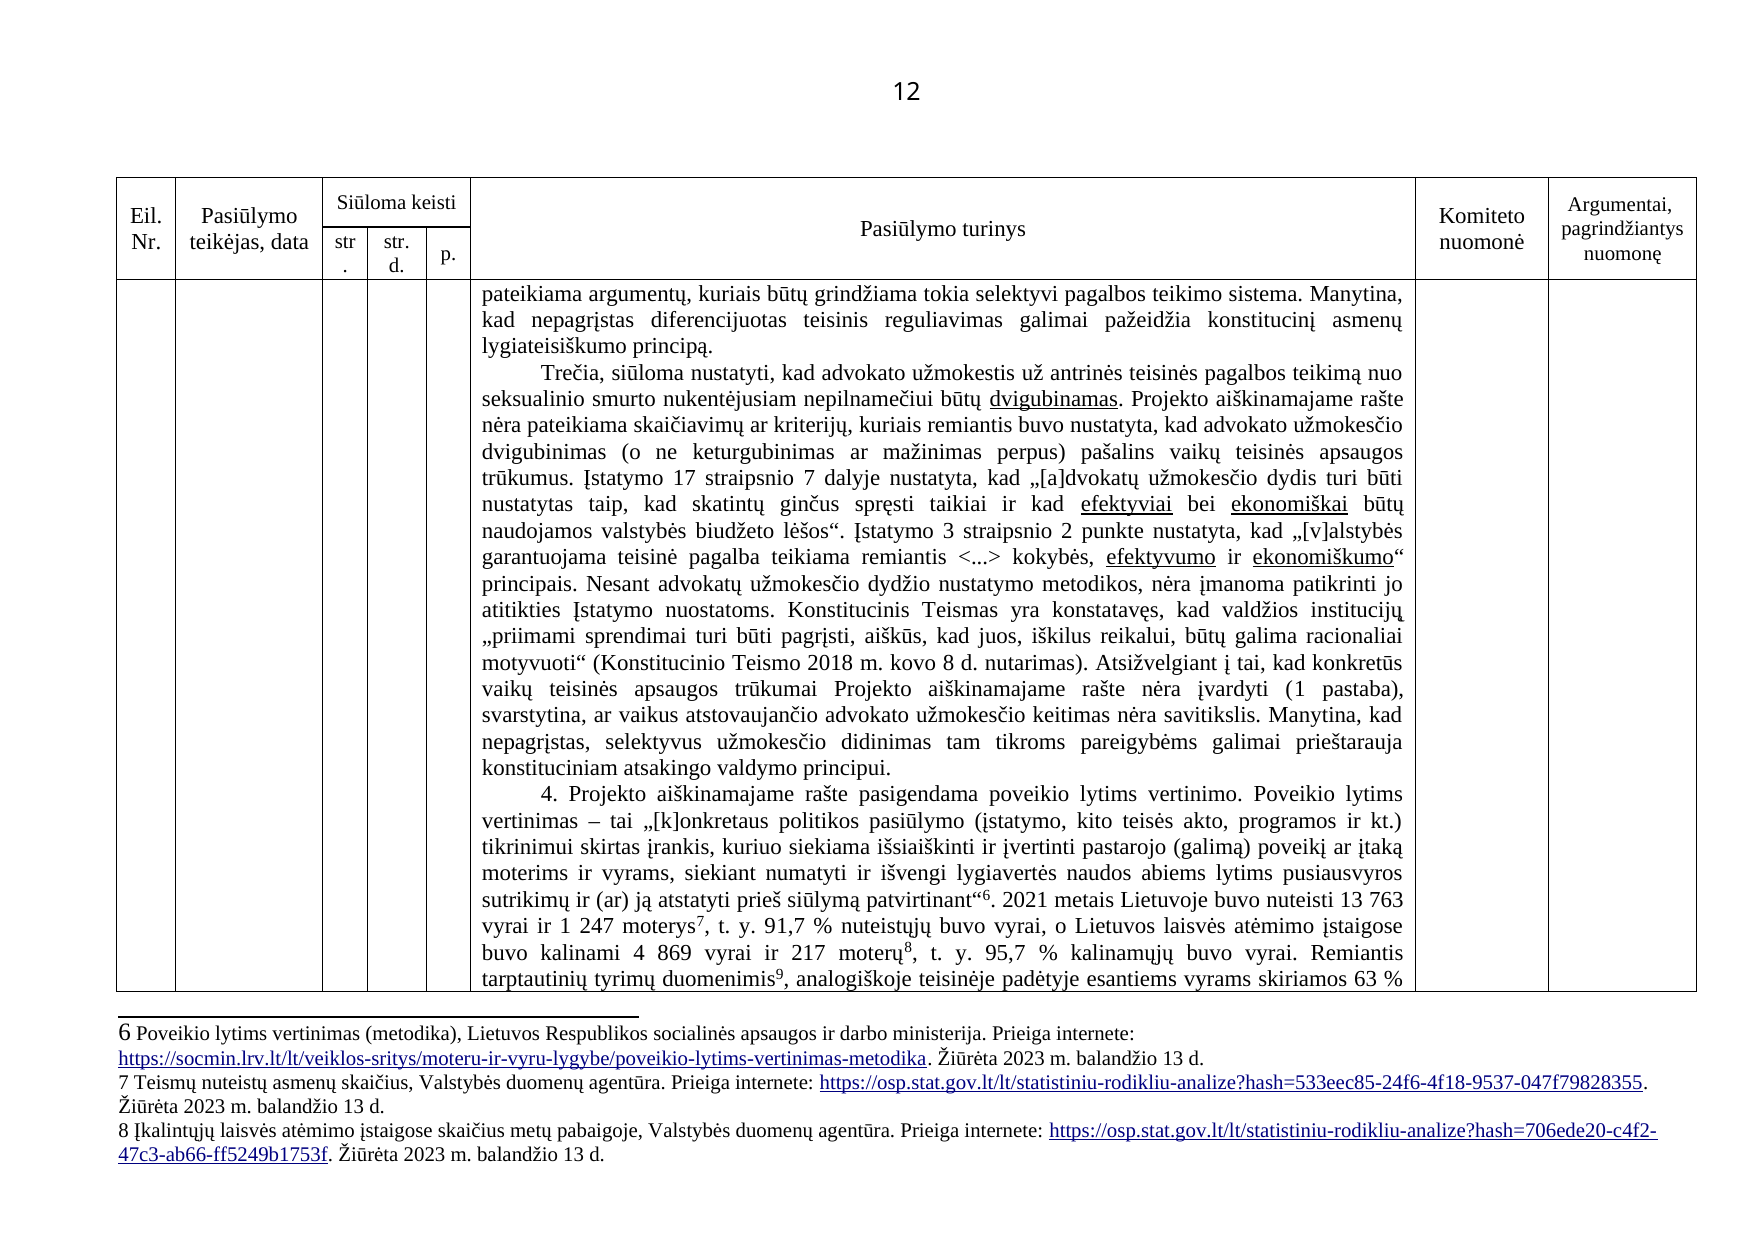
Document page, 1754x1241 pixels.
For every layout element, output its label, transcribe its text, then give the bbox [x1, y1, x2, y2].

table_cell [176, 280, 322, 991]
table_cell str. d. [368, 228, 426, 279]
table_header Komiteto nuomonė [1416, 178, 1548, 279]
table_cell [427, 280, 470, 991]
table_cell pateikiama argumentų, kuriais būtų grindžiama tokia selektyvi pagalbos teikimo sistema. Manytina, kad nepagrįstas diferencijuotas teisinis reguliavimas galimai pažeidžia konstitucinį asmenų lygiateisiškumo principą. Trečia, siūloma nustatyti, kad advokato užmokestis už antrinės teisinės pagalbos teikimą nuo seksualinio smurto nukentėjusiam nepilnamečiui būtų dvigubinamas. Projekto aiškinamajame rašte nėra pateikiama skaičiavimų ar kriterijų, kuriais remiantis buvo nustatyta, kad advokato užmokesčio dvigubinimas (o ne keturgubinimas ar mažinimas perpus) pašalins vaikų teisinės apsaugos trūkumus. Įstatymo 17 straipsnio 7 dalyje nustatyta, kad „[a]dvokatų užmokesčio dydis turi būti nustatytas taip, kad skatintų ginčus spręsti taikiai ir kad efektyviai bei ekonomiškai būtų naudojamos valstybės biudžeto lėšos“. Įstatymo 3 straipsnio 2 punkte nustatyta, kad „[v]alstybės garantuojama teisinė pagalba teikiama remiantis <...> kokybės, efektyvumo ir ekonomiškumo“ principais. Nesant advokatų užmokesčio dydžio nustatymo metodikos, nėra įmanoma patikrinti jo atitikties Įstatymo nuostatoms. Konstitucinis Teismas yra konstatavęs, kad valdžios institucijų̨ „priimami sprendimai turi būti pagrįsti, aiškūs, kad juos, iškilus reikalui, būtų galima racionaliai motyvuoti“ (Konstitucinio Teismo 2018 m. kovo 8 d. nutarimas). Atsižvelgiant į tai, kad konkretūs vaikų teisinės apsaugos trūkumai Projekto aiškinamajame rašte nėra įvardyti (1 pastaba), svarstytina, ar vaikus atstovaujančio advokato užmokesčio keitimas nėra savitikslis. Manytina, kad nepagrįstas, selektyvus užmokesčio didinimas tam tikroms pareigybėms galimai prieštarauja konstituciniam atsakingo valdymo principui. 4. Projekto aiškinamajame rašte pasigendama poveikio lytims vertinimo. Poveikio lytims vertinimas – tai „[k]onkretaus politikos pasiūlymo (įstatymo, kito teisės akto, programos ir kt.) tikrinimui skirtas įrankis, kuriuo siekiama išsiaiškinti ir įvertinti pastarojo (galimą) poveikį ar įtaką moterims ir vyrams, siekiant numatyti ir išvengi lygiavertės naudos abiems lytims pusiausvyros sutrikimų ir (ar) ją atstatyti prieš siūlymą patvirtinant“. 2021 metais Lietuvoje buvo nuteisti 13 763 vyrai ir 1 247 moterys, t. y. 91,7 % nuteistųjų buvo vyrai, o Lietuvos laisvės atėmimo įstaigose buvo kalinami 4 869 vyrai ir 217 moterų, t. y. 95,7 % kalinamųjų buvo vyrai. Remiantis tarptautinių tyrimų duomenimis, analogiškoje teisinėje padėtyje esantiems vyrams skiriamos 63 % [471, 280, 1415, 991]
table_cell [1416, 280, 1548, 991]
table_header Argumentai, pagrindžiantys nuomonę [1549, 178, 1696, 279]
table_cell [323, 280, 367, 991]
table_cell p. [427, 228, 470, 279]
table_header Siūloma keisti [323, 178, 470, 226]
table_cell [1549, 280, 1696, 991]
table_cell [117, 280, 175, 991]
table_cell [368, 280, 426, 991]
table_header Pasiūlymo turinys [471, 178, 1415, 279]
table_cell str. [323, 228, 367, 279]
table_header Pasiūlymo teikėjas, data [176, 178, 322, 279]
table_header Eil. Nr. [117, 178, 175, 279]
